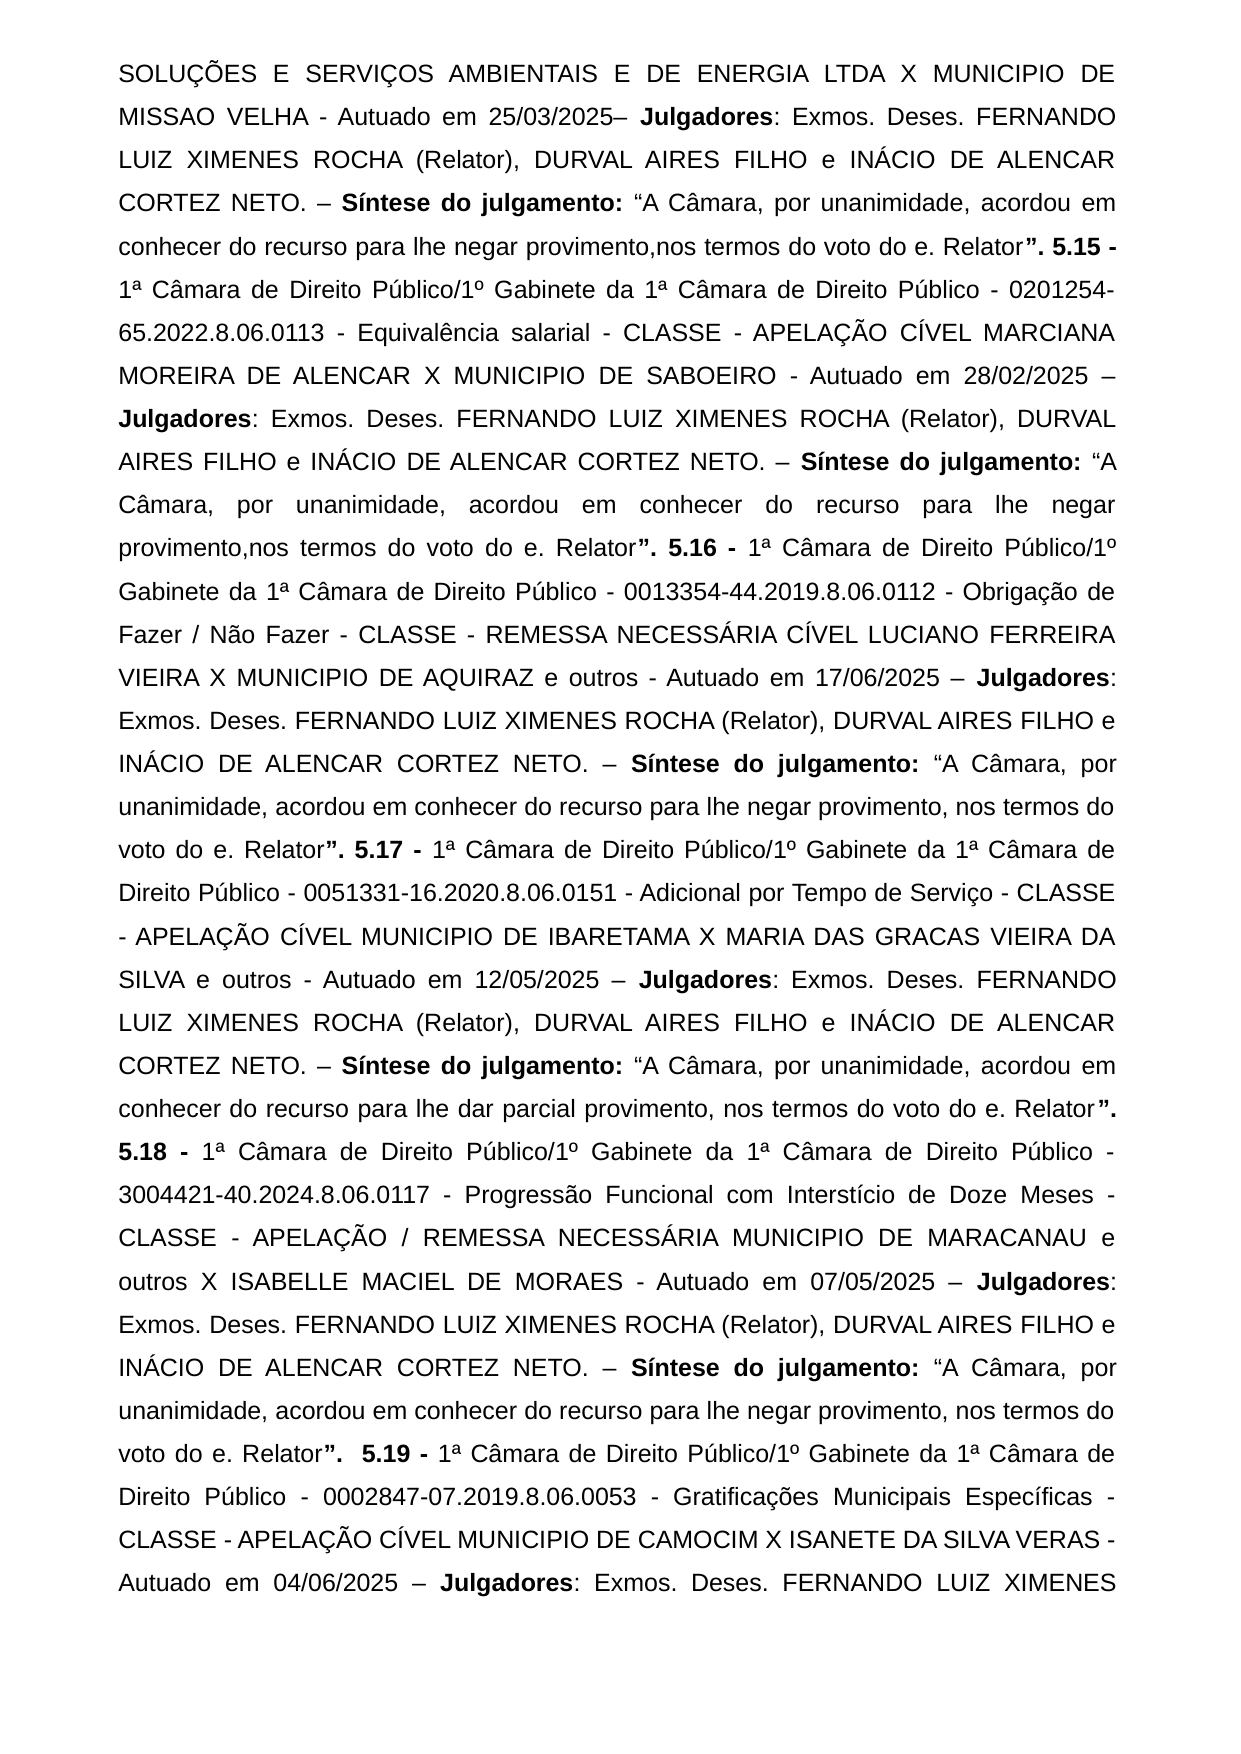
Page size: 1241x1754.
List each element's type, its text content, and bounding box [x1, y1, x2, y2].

text SOLUÇÕES E SERVIÇOS AMBIENTAIS E DE ENERGIA LTDA X MUNICIPIO DE MISSAO VELHA - Autuado em 25/03/2025– Julgadores: Exmos. Deses. FERNANDO LUIZ XIMENES ROCHA (Relator), DURVAL AIRES FILHO e INÁCIO DE ALENCAR CORTEZ NETO. – Síntese do julgamento: “A Câmara, por unanimidade, acordou em conhecer do recurso para lhe negar provimento,nos termos do voto do e. Relator”. 5.15 - 1ª Câmara de Direito Público/1º Gabinete da 1ª Câmara de Direito Público - 0201254-65.2022.8.06.0113 - Equivalência salarial - CLASSE - APELAÇÃO CÍVEL MARCIANA MOREIRA DE ALENCAR X MUNICIPIO DE SABOEIRO - Autuado em 28/02/2025 – Julgadores: Exmos. Deses. FERNANDO LUIZ XIMENES ROCHA (Relator), DURVAL AIRES FILHO e INÁCIO DE ALENCAR CORTEZ NETO. – Síntese do julgamento: “A Câmara, por unanimidade, acordou em conhecer do recurso para lhe negar provimento,nos termos do voto do e. Relator”. 5.16 - 1ª Câmara de Direito Público/1º Gabinete da 1ª Câmara de Direito Público - 0013354-44.2019.8.06.0112 - Obrigação de Fazer / Não Fazer - CLASSE - REMESSA NECESSÁRIA CÍVEL LUCIANO FERREIRA VIEIRA X MUNICIPIO DE AQUIRAZ e outros - Autuado em 17/06/2025 – Julgadores: Exmos. Deses. FERNANDO LUIZ XIMENES ROCHA (Relator), DURVAL AIRES FILHO e INÁCIO DE ALENCAR CORTEZ NETO. – Síntese do julgamento: “A Câmara, por unanimidade, acordou em conhecer do recurso para lhe negar provimento, nos termos do voto do e. Relator”. 5.17 - 1ª Câmara de Direito Público/1º Gabinete da 1ª Câmara de Direito Público - 0051331-16.2020.8.06.0151 - Adicional por Tempo de Serviço - CLASSE - APELAÇÃO CÍVEL MUNICIPIO DE IBARETAMA X MARIA DAS GRACAS VIEIRA DA SILVA e outros - Autuado em 12/05/2025 – Julgadores: Exmos. Deses. FERNANDO LUIZ XIMENES ROCHA (Relator), DURVAL AIRES FILHO e INÁCIO DE ALENCAR CORTEZ NETO. – Síntese do julgamento: “A Câmara, por unanimidade, acordou em conhecer do recurso para lhe dar parcial provimento, nos termos do voto do e. Relator”. 5.18 - 1ª Câmara de Direito Público/1º Gabinete da 1ª Câmara de Direito Público - 3004421-40.2024.8.06.0117 - Progressão Funcional com Interstício de Doze Meses - CLASSE - APELAÇÃO / REMESSA NECESSÁRIA MUNICIPIO DE MARACANAU e outros X ISABELLE MACIEL DE MORAES - Autuado em 07/05/2025 – Julgadores: Exmos. Deses. FERNANDO LUIZ XIMENES ROCHA (Relator), DURVAL AIRES FILHO e INÁCIO DE ALENCAR CORTEZ NETO. – Síntese do julgamento: “A Câmara, por unanimidade, acordou em conhecer do recurso para lhe negar provimento, nos termos do voto do e. Relator”. 5.19 - 1ª Câmara de Direito Público/1º Gabinete da 1ª Câmara de Direito Público - 0002847-07.2019.8.06.0053 - Gratificações Municipais Específicas - CLASSE - APELAÇÃO CÍVEL MUNICIPIO DE CAMOCIM X ISANETE DA SILVA VERAS - Autuado em 04/06/2025 – Julgadores: Exmos. Deses. FERNANDO LUIZ XIMENES [118, 59, 1117, 1597]
